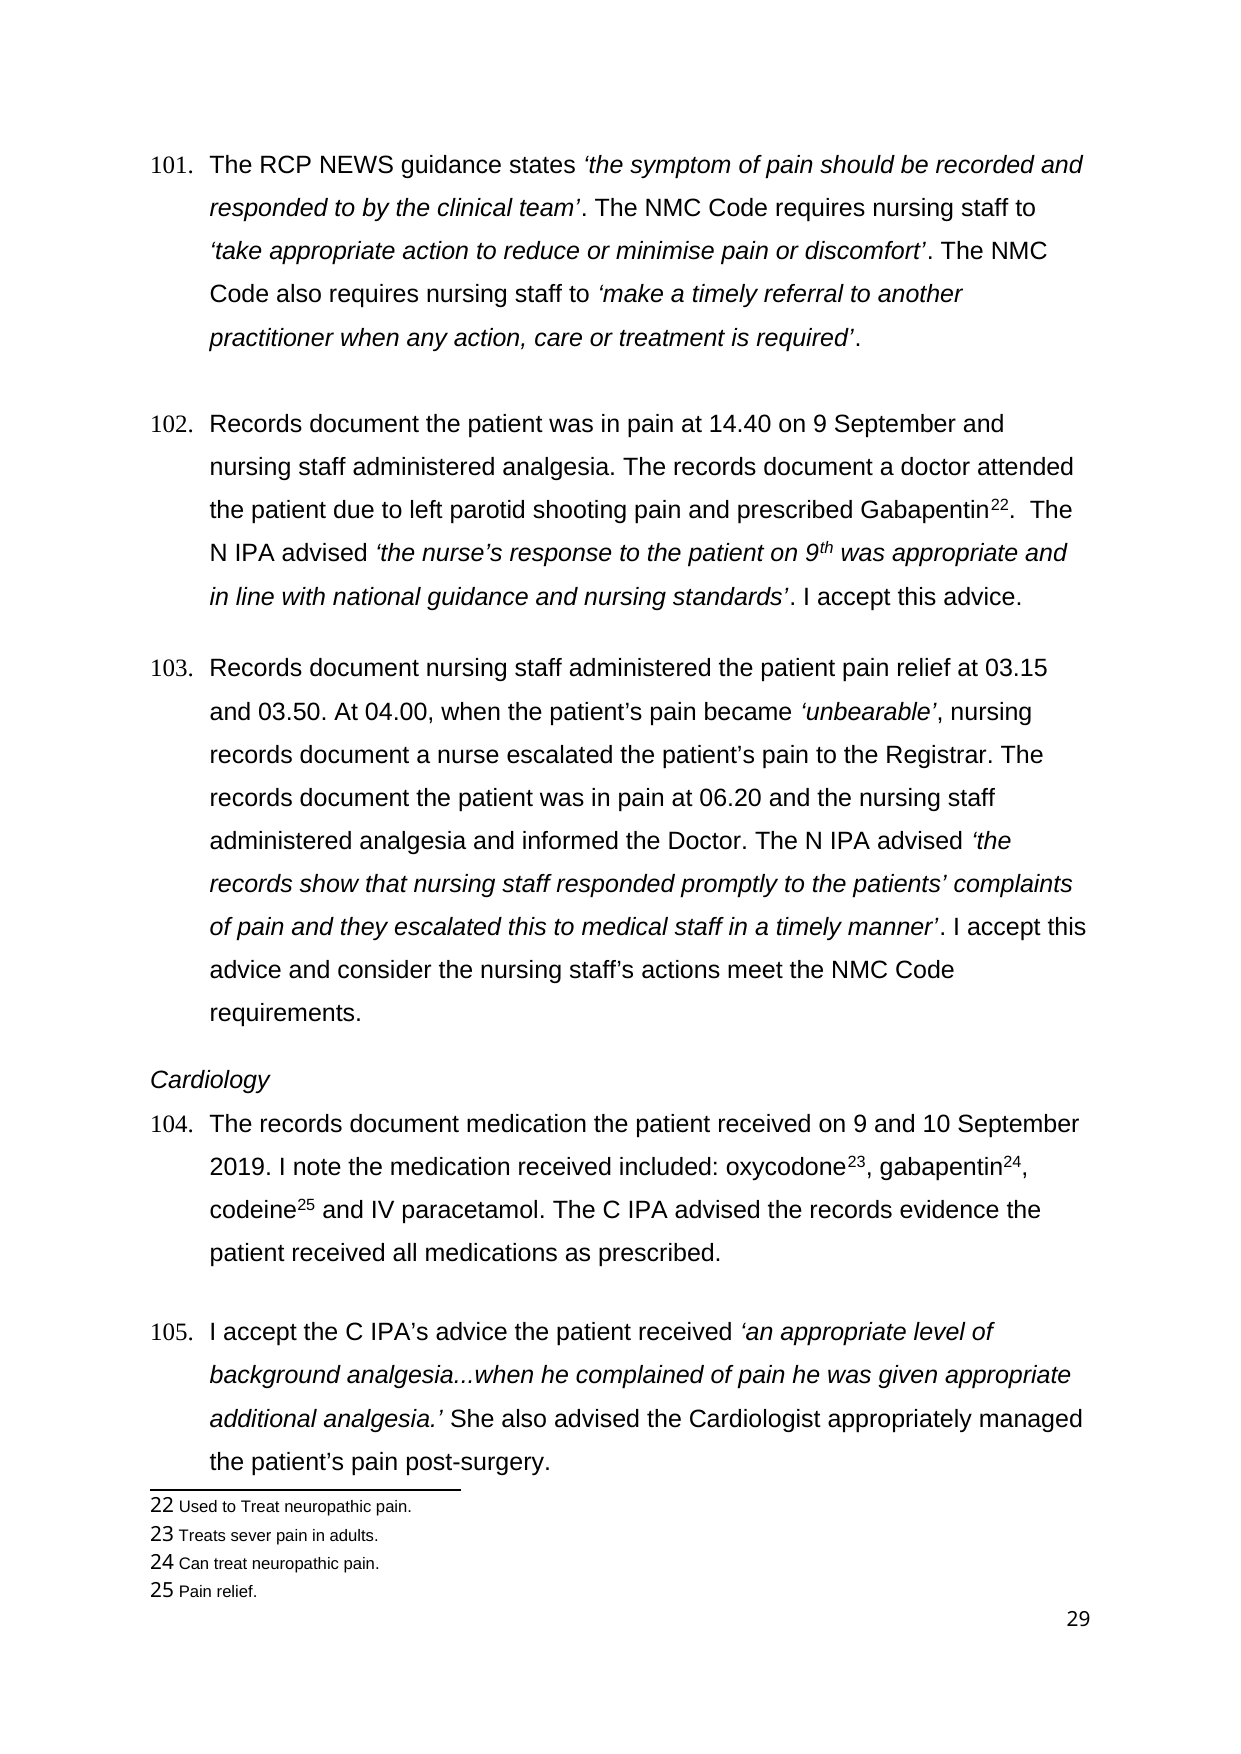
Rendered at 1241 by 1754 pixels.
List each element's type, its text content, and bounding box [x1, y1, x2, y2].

list Used to Treat neuropathic pain. [150, 1490, 1090, 1519]
list I accept the C IPA’s advice the patient received ‘an appropriate level of background analgesia...when he complained of pain he was given appropriate additional analgesia.’ She also advised the Cardiologist appropriately managed the patient’s pain post-surgery. [150, 1317, 1090, 1475]
list Records document nursing staff administered the patient pain relief at 03.15 and 03.50. At 04.00, when the patient’s pain became ‘unbearable’, nursing records document a nurse escalated the patient’s pain to the Registrar. The records document the patient was in pain at 06.20 and the nursing staff administered analgesia and informed the Doctor. The N IPA advised ‘the records show that nursing staff responded promptly to the patients’ complaints of pain and they escalated this to medical staff in a timely manner’. I accept this advice and consider the nursing staff’s actions meet the NMC Code requirements. [150, 653, 1090, 1027]
list The records document medication the patient received on 9 and 10 September 2019. I note the medication received included: oxycodone, gabapentin, codeine and IV paracetamol. The C IPA advised the records evidence the patient received all medications as prescribed. [150, 1109, 1090, 1267]
list Treats sever pain in adults. [150, 1519, 1090, 1547]
list Can treat neuropathic pain. [150, 1547, 1090, 1576]
list Records document the patient was in pain at 14.40 on 9 September and nursing staff administered analgesia. The records document a doctor attended the patient due to left parotid shooting pain and prescribed Gabapentin. The N IPA advised ‘the nurse’s response to the patient on 9th was appropriate and in line with national guidance and nursing standards’. I accept this advice. [150, 409, 1090, 610]
list Cardiology [150, 1066, 1090, 1094]
list Pain relief. [150, 1576, 1090, 1604]
list The RCP NEWS guidance states ‘the symptom of pain should be recorded and responded to by the clinical team’. The NMC Code requires nursing staff to ‘take appropriate action to reduce or minimise pain or discomfort’. The NMC Code also requires nursing staff to ‘make a timely referral to another practitioner when any action, care or treatment is required’. [150, 150, 1090, 351]
